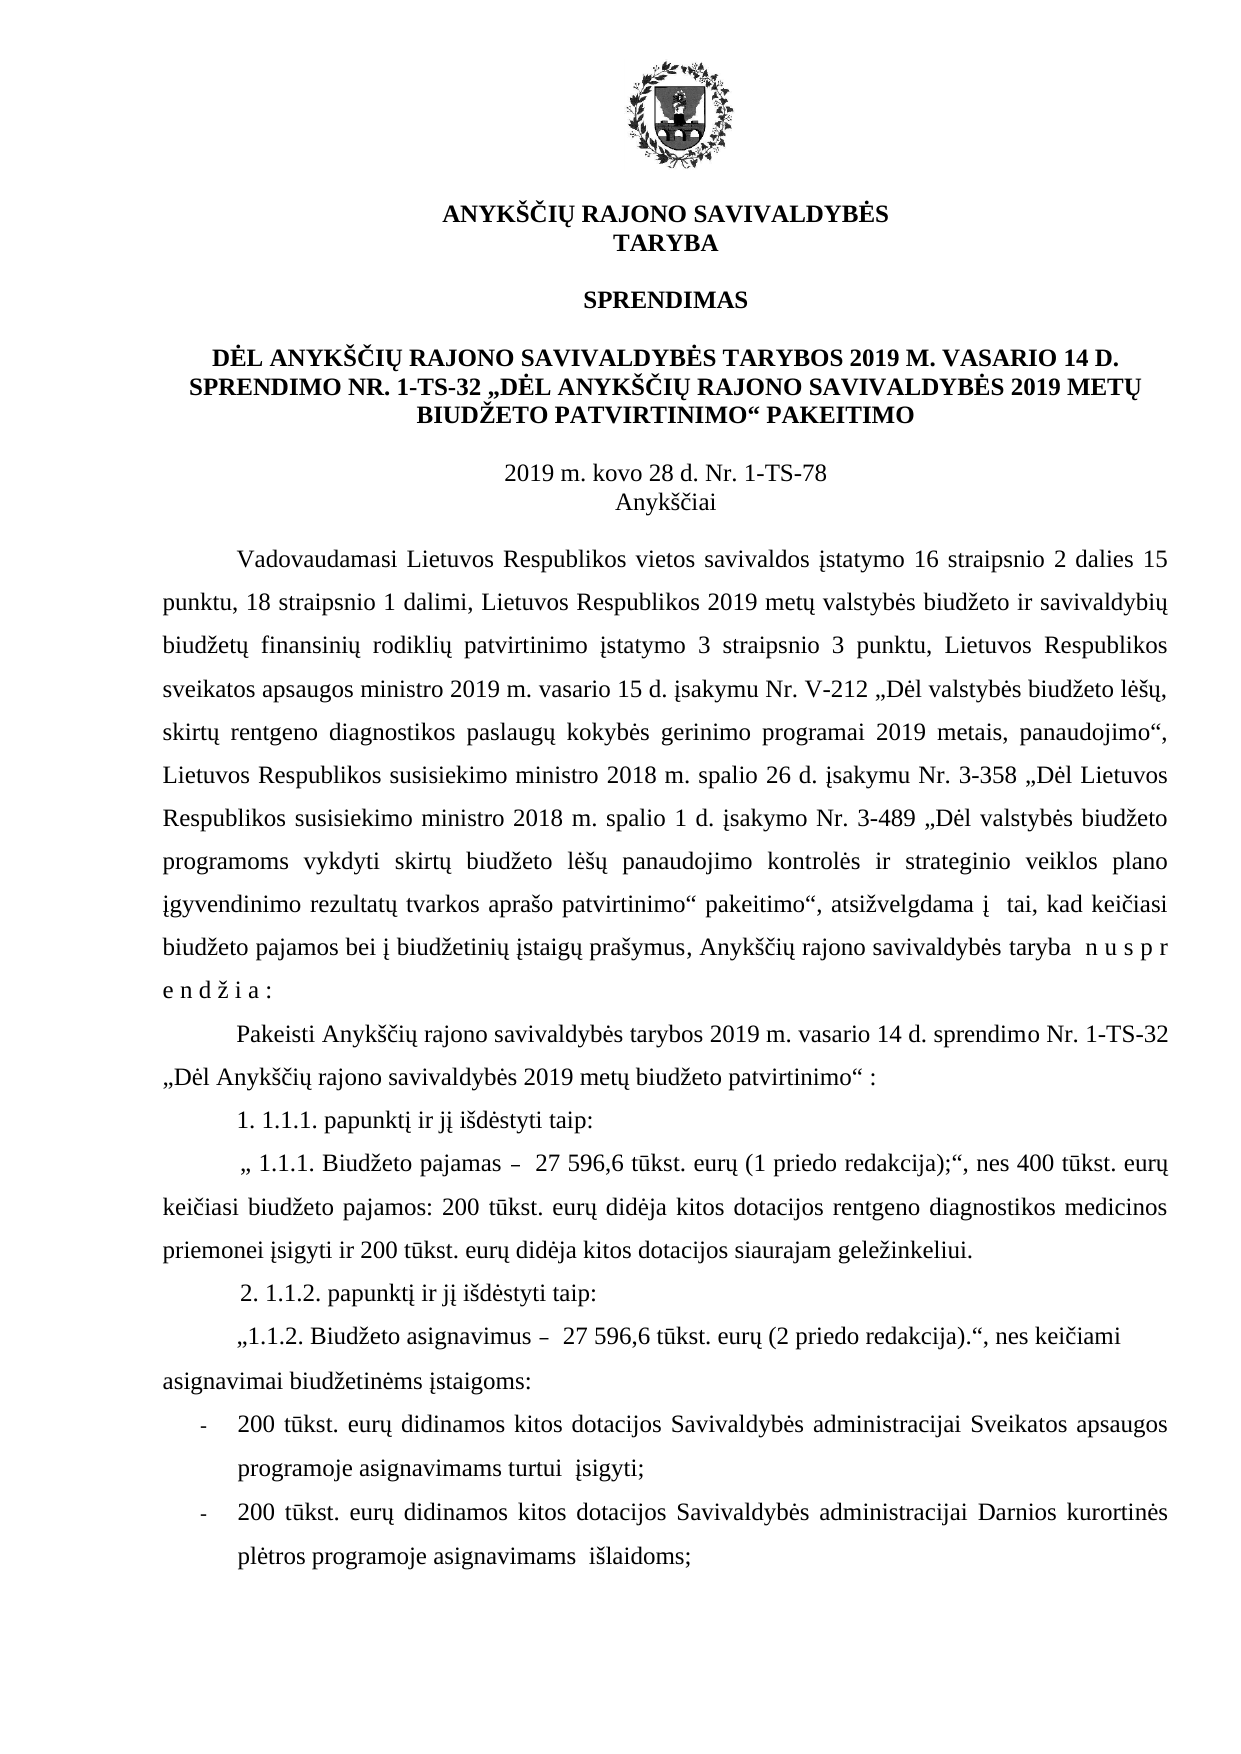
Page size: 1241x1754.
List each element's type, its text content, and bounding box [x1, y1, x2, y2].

text - 200 tūkst. eurų didinamos kitos dotacijos Savivaldybės administracijai Sveikatos apsaugos programoje asignavimams turtui įsigyti; [200, 1409, 1169, 1482]
text SPRENDIMAS [162, 286, 1169, 314]
text „ 1.1.1. Biudžeto pajamas – 27 596,6 tūkst. eurų (1 priedo redakcija);“, nes 400 tūkst. eurų keičiasi biudžeto pajamos: 200 tūkst. eurų didėja kitos dotacijos rentgeno diagnostikos medicinos priemonei įsigyti ir 200 tūkst. eurų didėja kitos dotacijos siaurajam geležinkeliui. [162, 1148, 1169, 1264]
text Pakeisti Anykščių rajono savivaldybės tarybos 2019 m. vasario 14 d. sprendimo Nr. 1-TS-32 „Dėl Anykščių rajono savivaldybės 2019 metų biudžeto patvirtinimo“ : [162, 1019, 1169, 1091]
text 2019 m. kovo 28 d. Nr. 1-TS-78 [162, 458, 1169, 487]
text - 200 tūkst. eurų didinamos kitos dotacijos Savivaldybės administracijai Darnios kurortinės plėtros programoje asignavimams išlaidoms; [200, 1497, 1169, 1571]
text 2. 1.1.2. papunktį ir jį išdėstyti taip: [162, 1278, 1169, 1307]
text Vadovaudamasi Lietuvos Respublikos vietos savivaldos įstatymo 16 straipsnio 2 dalies 15 punktu, 18 straipsnio 1 dalimi, Lietuvos Respublikos 2019 metų valstybės biudžeto ir savivaldybių biudžetų finansinių rodiklių patvirtinimo įstatymo 3 straipsnio 3 punktu, Lietuvos Respublikos sveikatos apsaugos ministro 2019 m. vasario 15 d. įsakymu Nr. V-212 „Dėl valstybės biudžeto lėšų, skirtų rentgeno diagnostikos paslaugų kokybės gerinimo programai 2019 metais, panaudojimo“, Lietuvos Respublikos susisiekimo ministro 2018 m. spalio 26 d. įsakymu Nr. 3-358 „Dėl Lietuvos Respublikos susisiekimo ministro 2018 m. spalio 1 d. įsakymo Nr. 3-489 „Dėl valstybės biudžeto programoms vykdyti skirtų biudžeto lėšų panaudojimo kontrolės ir strateginio veiklos plano įgyvendinimo rezultatų tvarkos aprašo patvirtinimo“ pakeitimo“, atsižvelgdama į tai, kad keičiasi biudžeto pajamos bei į biudžetinių įstaigų prašymus, Anykščių rajono savivaldybės taryba n u s p r e n d ž i a : [162, 544, 1169, 1004]
text „1.1.2. Biudžeto asignavimus – 27 596,6 tūkst. eurų (2 priedo redakcija).“, nes keičiami [236, 1321, 1169, 1351]
text TARYBA [162, 228, 1169, 257]
text DĖl Anykščių rajono savivaldybės TARYBOS 2019 m. VASARIO 14 D. SPRENDIMO nR. 1-ts-32 „DĖL ANYKŠČIŲ RAJONO SAVIVALDYBĖS 2019 METŲ biudžeto patvirtinimo“ PAKEITIMO [162, 343, 1169, 429]
text ANYKŠČIŲ RAJONO SAVIVALDYBĖS [162, 199, 1169, 228]
text asignavimai biudžetinėms įstaigoms: [162, 1366, 1169, 1394]
text 1. 1.1.1. papunktį ir jį išdėstyti taip: [162, 1105, 1169, 1134]
text Anykščiai [162, 487, 1169, 516]
